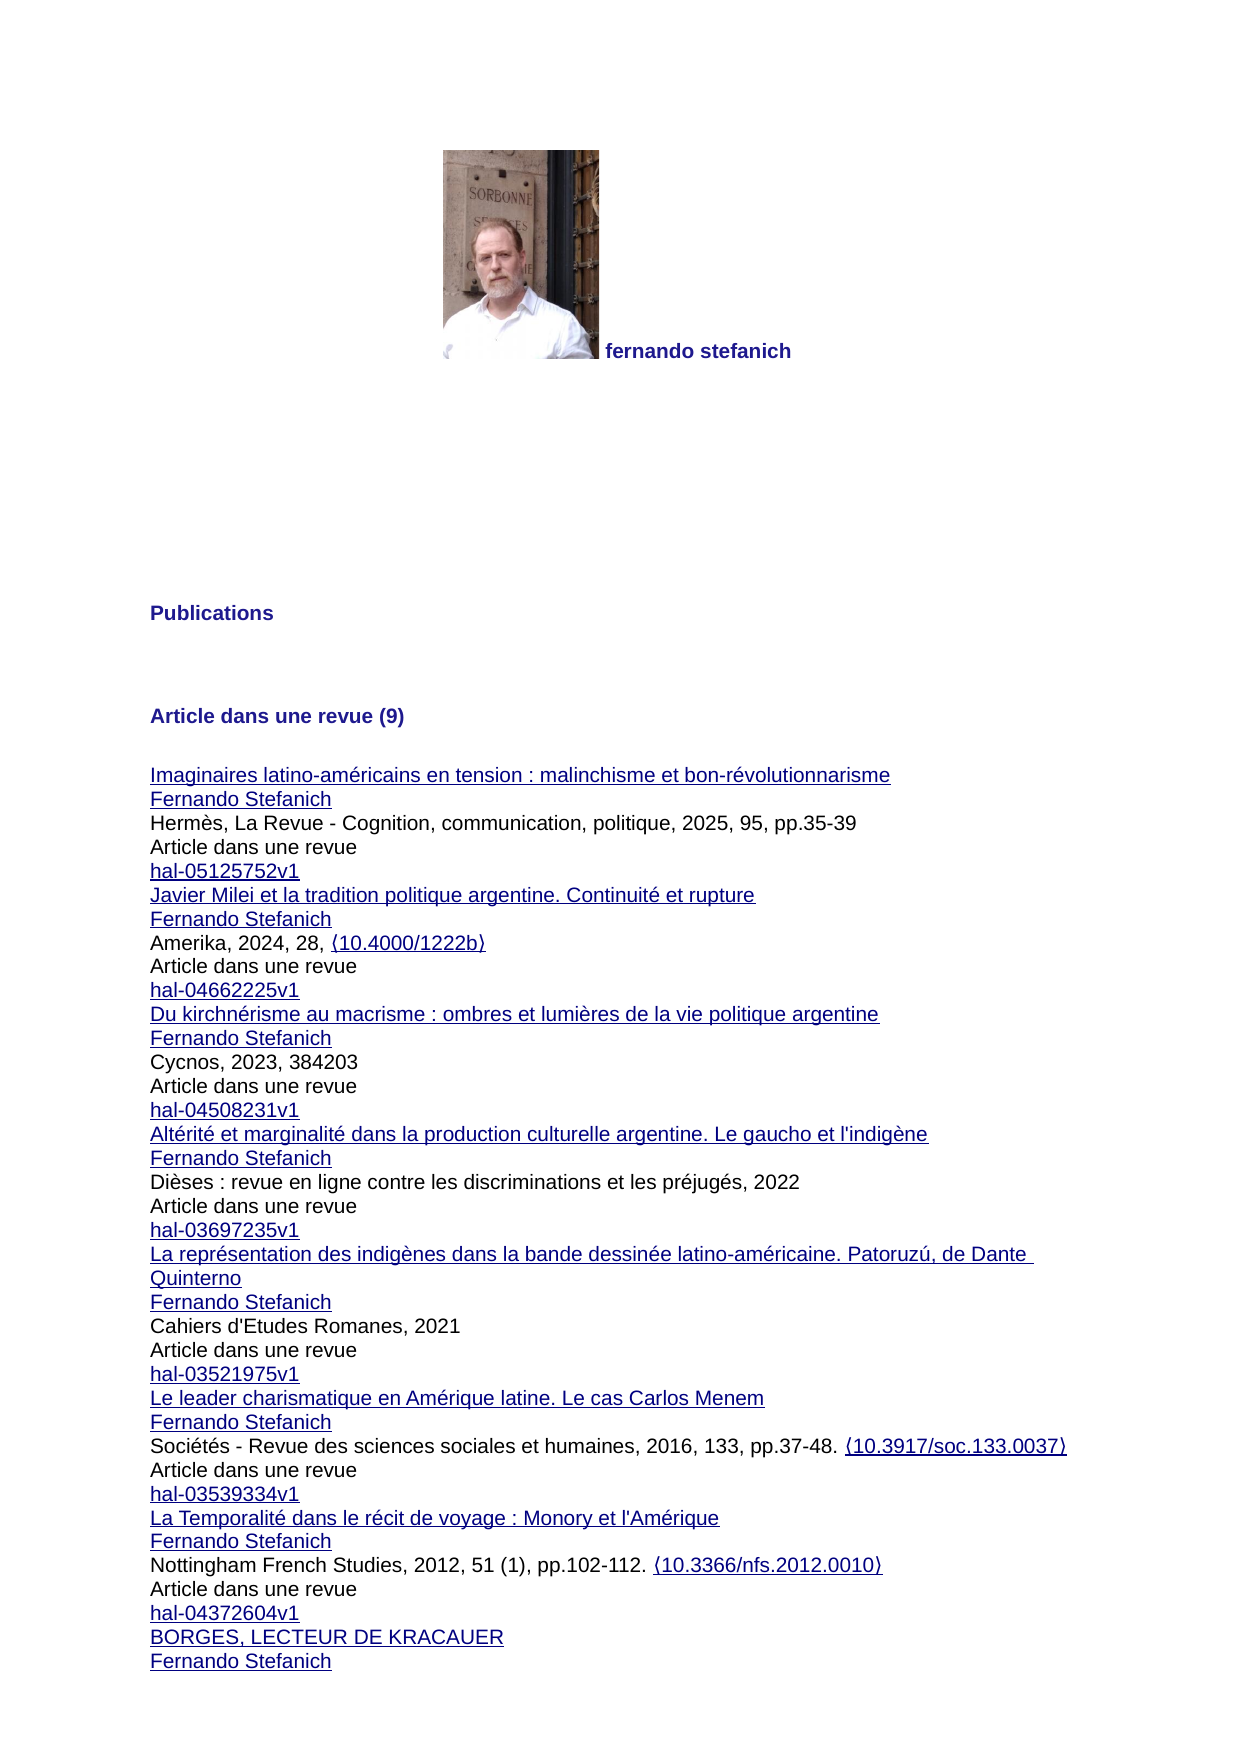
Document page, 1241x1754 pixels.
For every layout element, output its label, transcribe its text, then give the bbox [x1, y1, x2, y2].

table_cell Javier Milei et la tradition politique argentine. Continuité et rupture Fernando Stefanich Amerika, 2024, 28, ⟨10.4000/1222b⟩ Article dans une revue hal-04662225v1 [150, 883, 1090, 1002]
table_header Imaginaires latino-américains en tension : malinchisme et bon-révolutionnarisme Fernando Stefanich Hermès, La Revue - Cognition, communication, politique, 2025, 95, pp.35-39 Article dans une revue hal-05125752v1 [150, 763, 1090, 882]
picture [443, 150, 600, 359]
table_cell BORGES, LECTEUR DE KRACAUER Fernando Stefanich [150, 1625, 1090, 1673]
subtitle Publications [150, 601, 1090, 625]
table_cell La Temporalité dans le récit de voyage : Monory et l'Amérique Fernando Stefanich Nottingham French Studies, 2012, 51 (1), pp.102-112. ⟨10.3366/nfs.2012.0010⟩ Article dans une revue hal-04372604v1 [150, 1505, 1090, 1625]
table_cell Altérité et marginalité dans la production culturelle argentine. Le gaucho et l'indigène Fernando Stefanich Dièses : revue en ligne contre les discriminations et les préjugés, 2022 Article dans une revue hal-03697235v1 [150, 1122, 1090, 1242]
table_cell Le leader charismatique en Amérique latine. Le cas Carlos Menem Fernando Stefanich Sociétés - Revue des sciences sociales et humaines, 2016, 133, pp.37-48. ⟨10.3917/soc.133.0037⟩ Article dans une revue hal-03539334v1 [150, 1386, 1090, 1505]
table_cell Du kirchnérisme au macrisme : ombres et lumières de la vie politique argentine Fernando Stefanich Cycnos, 2023, 384203 Article dans une revue hal-04508231v1 [150, 1002, 1090, 1122]
table_cell La représentation des indigènes dans la bande dessinée latino-américaine. Patoruzú, de Dante Quinterno Fernando Stefanich Cahiers d'Etudes Romanes, 2021 Article dans une revue hal-03521975v1 [150, 1242, 1090, 1386]
subtitle Article dans une revue (9) [150, 704, 1090, 728]
subtitle fernando stefanich [150, 150, 1090, 363]
